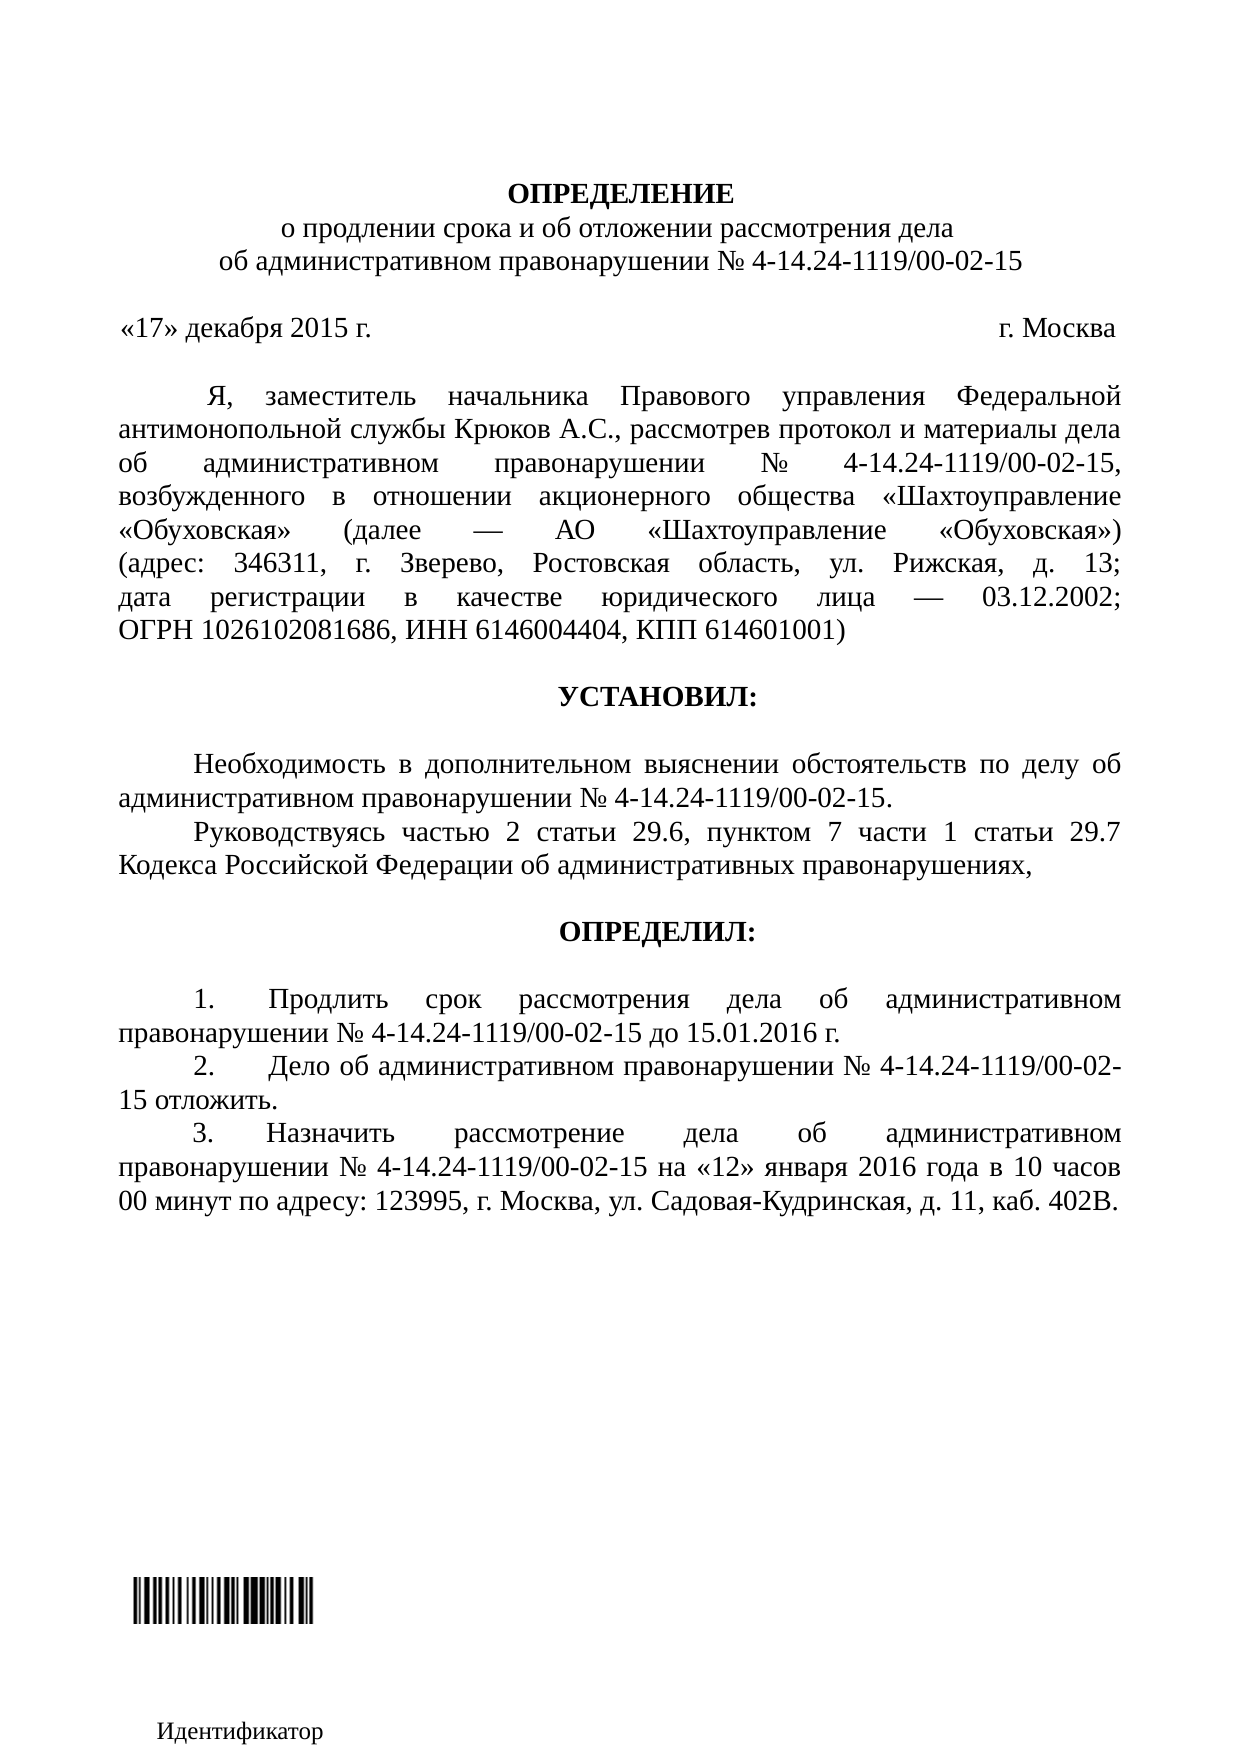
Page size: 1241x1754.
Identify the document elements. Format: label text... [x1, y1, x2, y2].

text ОПРЕДЕЛИЛ: [118, 914, 1122, 948]
text о продлении срока и об отложении рассмотрения дела [120, 210, 1122, 243]
text Руководствуясь частью 2 статьи 29.6, пунктом 7 части 1 статьи 29.7 Кодекса Российской Федерации об административных правонарушениях, [118, 814, 1122, 881]
text об административном правонарушении № 4-14.24-1119/00-02-15 [120, 243, 1122, 277]
text 3. Назначить рассмотрение дела об административном правонарушении № 4-14.24-1119/00-02-15 на «12» января 2016 года в 10 часов 00 минут по адресу: 123995, г. Москва, ул. Садовая-Кудринская, д. 11, каб. 402В. [118, 1116, 1122, 1216]
text Необходимость в дополнительном выяснении обстоятельств по делу об административном правонарушении № 4-14.24-1119/00-02-15. [118, 747, 1122, 814]
list Дело об административном правонарушении № 4-14.24-1119/00-02-15 отложить. [118, 1048, 1122, 1116]
text ОПРЕДЕЛЕНИЕ [120, 176, 1122, 210]
text УСТАНОВИЛ: [118, 679, 1122, 713]
list Продлить срок рассмотрения дела об административном правонарушении № 4-14.24-1119/00-02-15 до 15.01.2016 г. [118, 981, 1122, 1048]
picture [118, 1577, 331, 1624]
text Я, заместитель начальника Правового управления Федеральной антимонопольной службы Крюков А.С., рассмотрев протокол и материалы дела об административном правонарушении № 4-14.24-1119/00-02-15, возбужденного в отношении акционерного общества «Шахтоуправление «Обуховская» (далее — АО «Шахтоуправление «Обуховская») (адрес: 346311, г. Зверево, Ростовская область, ул. Рижская, д. 13; дата регистрации в качестве юридического лица — 03.12.2002; ОГРН 1026102081686, ИНН 6146004404, КПП 614601001) [118, 378, 1122, 646]
text «17» декабря 2015 г. г. Москва [120, 311, 1122, 344]
